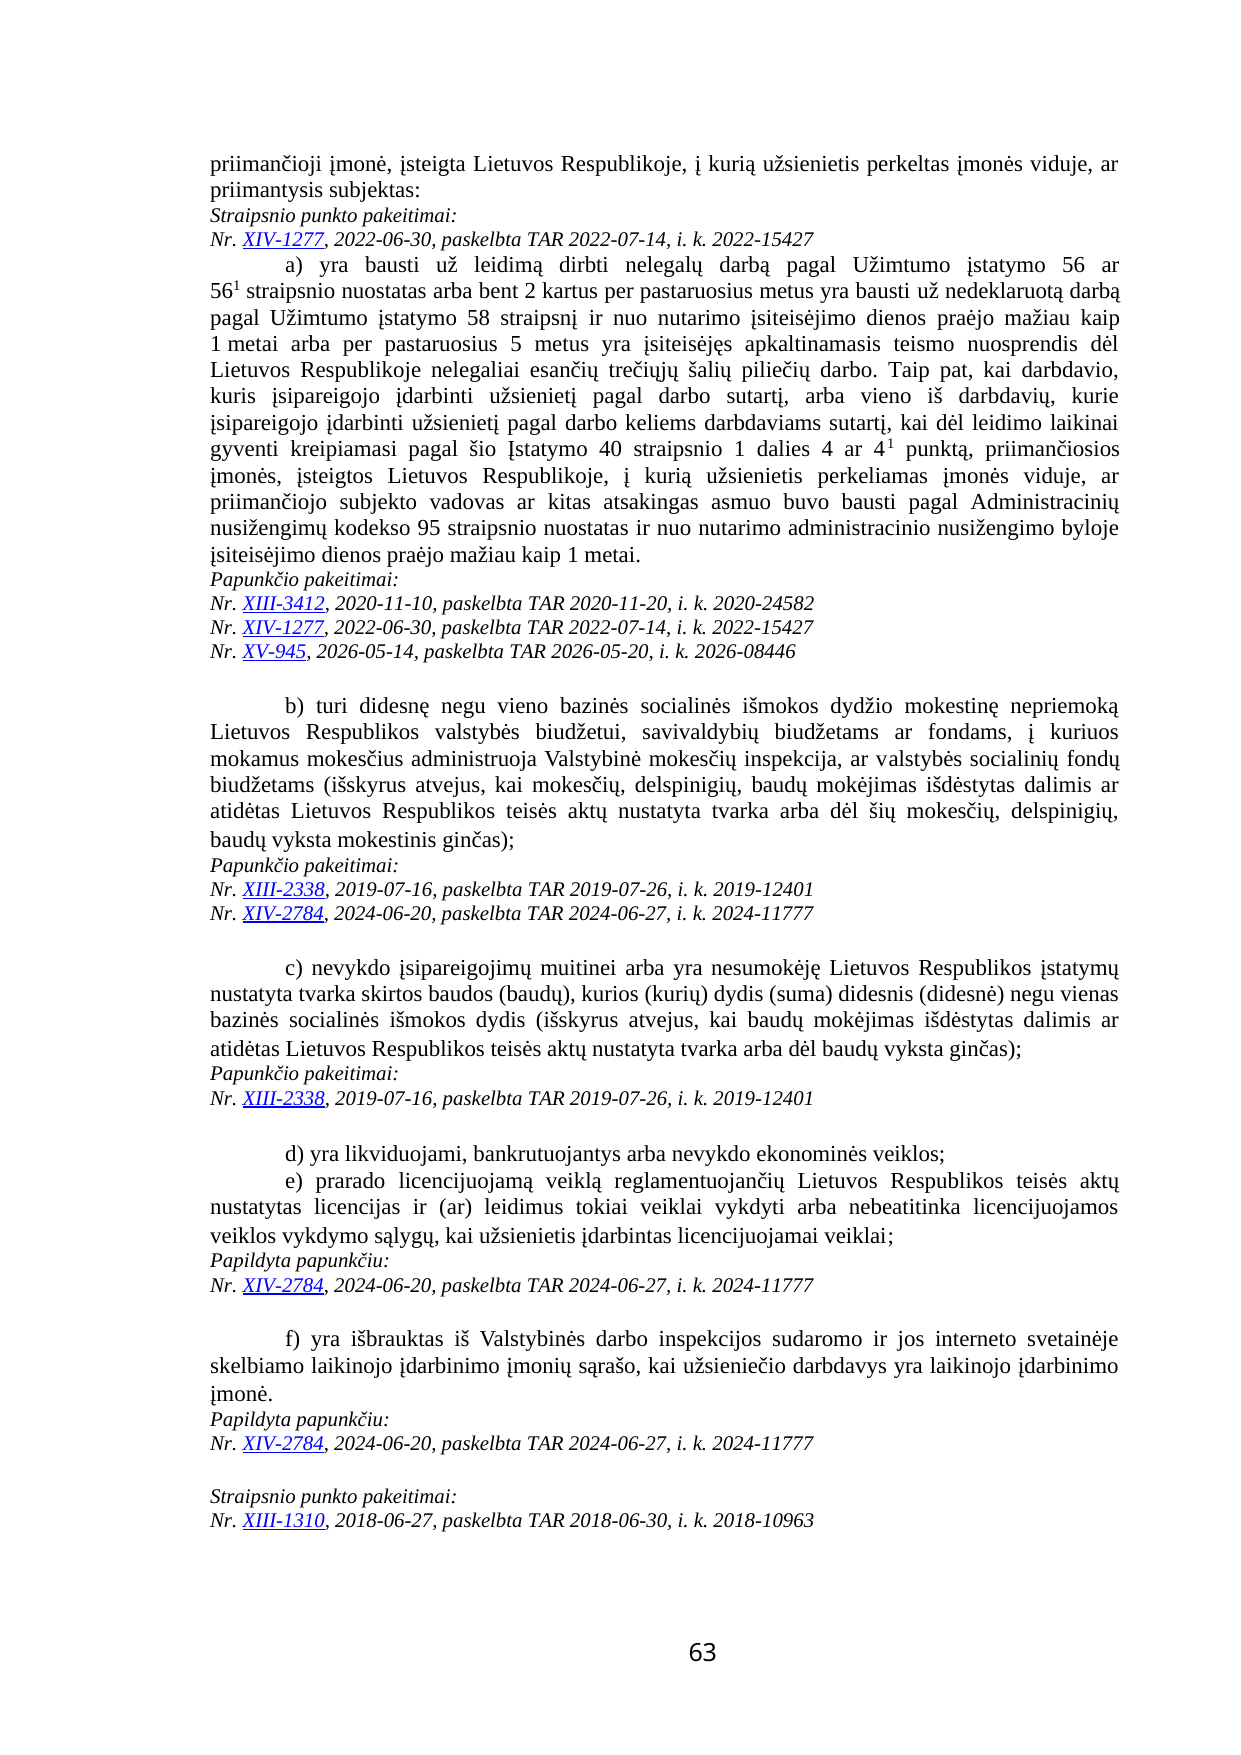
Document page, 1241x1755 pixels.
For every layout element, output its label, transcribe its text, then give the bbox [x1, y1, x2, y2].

text Nr. XIII-3412, 2020-11-10, paskelbta TAR 2020-11-20, i. k. 2020-24582 [210, 591, 1120, 615]
text Straipsnio punkto pakeitimai: [210, 1484, 1120, 1508]
text Papildyta papunkčiu: [210, 1407, 1120, 1431]
text Nr. XIV-2784, 2024-06-20, paskelbta TAR 2024-06-27, i. k. 2024-11777 [210, 901, 1120, 925]
text Papunkčio pakeitimai: [210, 1061, 1120, 1085]
text Papunkčio pakeitimai: [210, 853, 1120, 877]
text Papunkčio pakeitimai: [210, 567, 1120, 591]
text Nr. XIII-1310, 2018-06-27, paskelbta TAR 2018-06-30, i. k. 2018-10963 [210, 1508, 1120, 1532]
text Nr. XIV-1277, 2022-06-30, paskelbta TAR 2022-07-14, i. k. 2022-15427 [210, 227, 1120, 251]
text Nr. XIII-2338, 2019-07-16, paskelbta TAR 2019-07-26, i. k. 2019-12401 [210, 877, 1120, 901]
text Nr. XIV-2784, 2024-06-20, paskelbta TAR 2024-06-27, i. k. 2024-11777 [210, 1272, 1120, 1297]
text Nr. XV-945, 2026-05-14, paskelbta TAR 2026-05-20, i. k. 2026-08446 [210, 639, 1120, 663]
text c) nevykdo įsipareigojimų muitinei arba yra nesumokėję Lietuvos Respublikos įstatymų nustatyta tvarka skirtos baudos (baudų), kurios (kurių) dydis (suma) didesnis (didesnė) negu vienas bazinės socialinės išmokos dydis (išskyrus atvejus, kai baudų mokėjimas išdėstytas dalimis ar atidėtas Lietuvos Respublikos teisės aktų nustatyta tvarka arba dėl baudų vyksta ginčas); [210, 953, 1120, 1061]
text priimančioji įmonė, įsteigta Lietuvos Respublikoje, į kurią užsienietis perkeltas įmonės viduje, ar priimantysis subjektas: [210, 150, 1120, 203]
text Papildyta papunkčiu: [210, 1248, 1120, 1272]
text Nr. XIII-2338, 2019-07-16, paskelbta TAR 2019-07-26, i. k. 2019-12401 [210, 1085, 1120, 1109]
text a) yra bausti už leidimą dirbti nelegalų darbą pagal Užimtumo įstatymo 56 ar 561 straipsnio nuostatas arba bent 2 kartus per pastaruosius metus yra bausti už nedeklaruotą darbą pagal Užimtumo įstatymo 58 straipsnį ir nuo nutarimo įsiteisėjimo dienos praėjo mažiau kaip 1 metai arba per pastaruosius 5 metus yra įsiteisėjęs apkaltinamasis teismo nuosprendis dėl Lietuvos Respublikoje nelegaliai esančių trečiųjų šalių piliečių darbo. Taip pat, kai darbdavio, kuris įsipareigojo įdarbinti užsienietį pagal darbo sutartį, arba vieno iš darbdavių, kurie įsipareigojo įdarbinti užsienietį pagal darbo keliems darbdaviams sutartį, kai dėl leidimo laikinai gyventi kreipiamasi pagal šio Įstatymo 40 straipsnio 1 dalies 4 ar 41 punktą, priimančiosios įmonės, įsteigtos Lietuvos Respublikoje, į kurią užsienietis perkeliamas įmonės viduje, ar priimančiojo subjekto vadovas ar kitas atsakingas asmuo buvo bausti pagal Administracinių nusižengimų kodekso 95 straipsnio nuostatas ir nuo nutarimo administracinio nusižengimo byloje įsiteisėjimo dienos praėjo mažiau kaip 1 metai. [210, 251, 1120, 567]
text Nr. XIV-2784, 2024-06-20, paskelbta TAR 2024-06-27, i. k. 2024-11777 [210, 1431, 1120, 1455]
text b) turi didesnę negu vieno bazinės socialinės išmokos dydžio mokestinę nepriemoką Lietuvos Respublikos valstybės biudžetui, savivaldybių biudžetams ar fondams, į kuriuos mokamus mokesčius administruoja Valstybinė mokesčių inspekcija, ar valstybės socialinių fondų biudžetams (išskyrus atvejus, kai mokesčių, delspinigių, baudų mokėjimas išdėstytas dalimis ar atidėtas Lietuvos Respublikos teisės aktų nustatyta tvarka arba dėl šių mokesčių, delspinigių, baudų vyksta mokestinis ginčas); [210, 692, 1120, 853]
text e) prarado licencijuojamą veiklą reglamentuojančių Lietuvos Respublikos teisės aktų nustatytas licencijas ir (ar) leidimus tokiai veiklai vykdyti arba nebeatitinka licencijuojamos veiklos vykdymo sąlygų, kai užsienietis įdarbintas licencijuojamai veiklai; [210, 1167, 1120, 1248]
text Straipsnio punkto pakeitimai: [210, 203, 1120, 227]
text Nr. XIV-1277, 2022-06-30, paskelbta TAR 2022-07-14, i. k. 2022-15427 [210, 615, 1120, 639]
text f) yra išbrauktas iš Valstybinės darbo inspekcijos sudaromo ir jos interneto svetainėje skelbiamo laikinojo įdarbinimo įmonių sąrašo, kai užsieniečio darbdavys yra laikinojo įdarbinimo įmonė. [210, 1325, 1120, 1407]
text d) yra likviduojami, bankrutuojantys arba nevykdo ekonominės veiklos; [210, 1138, 1120, 1167]
